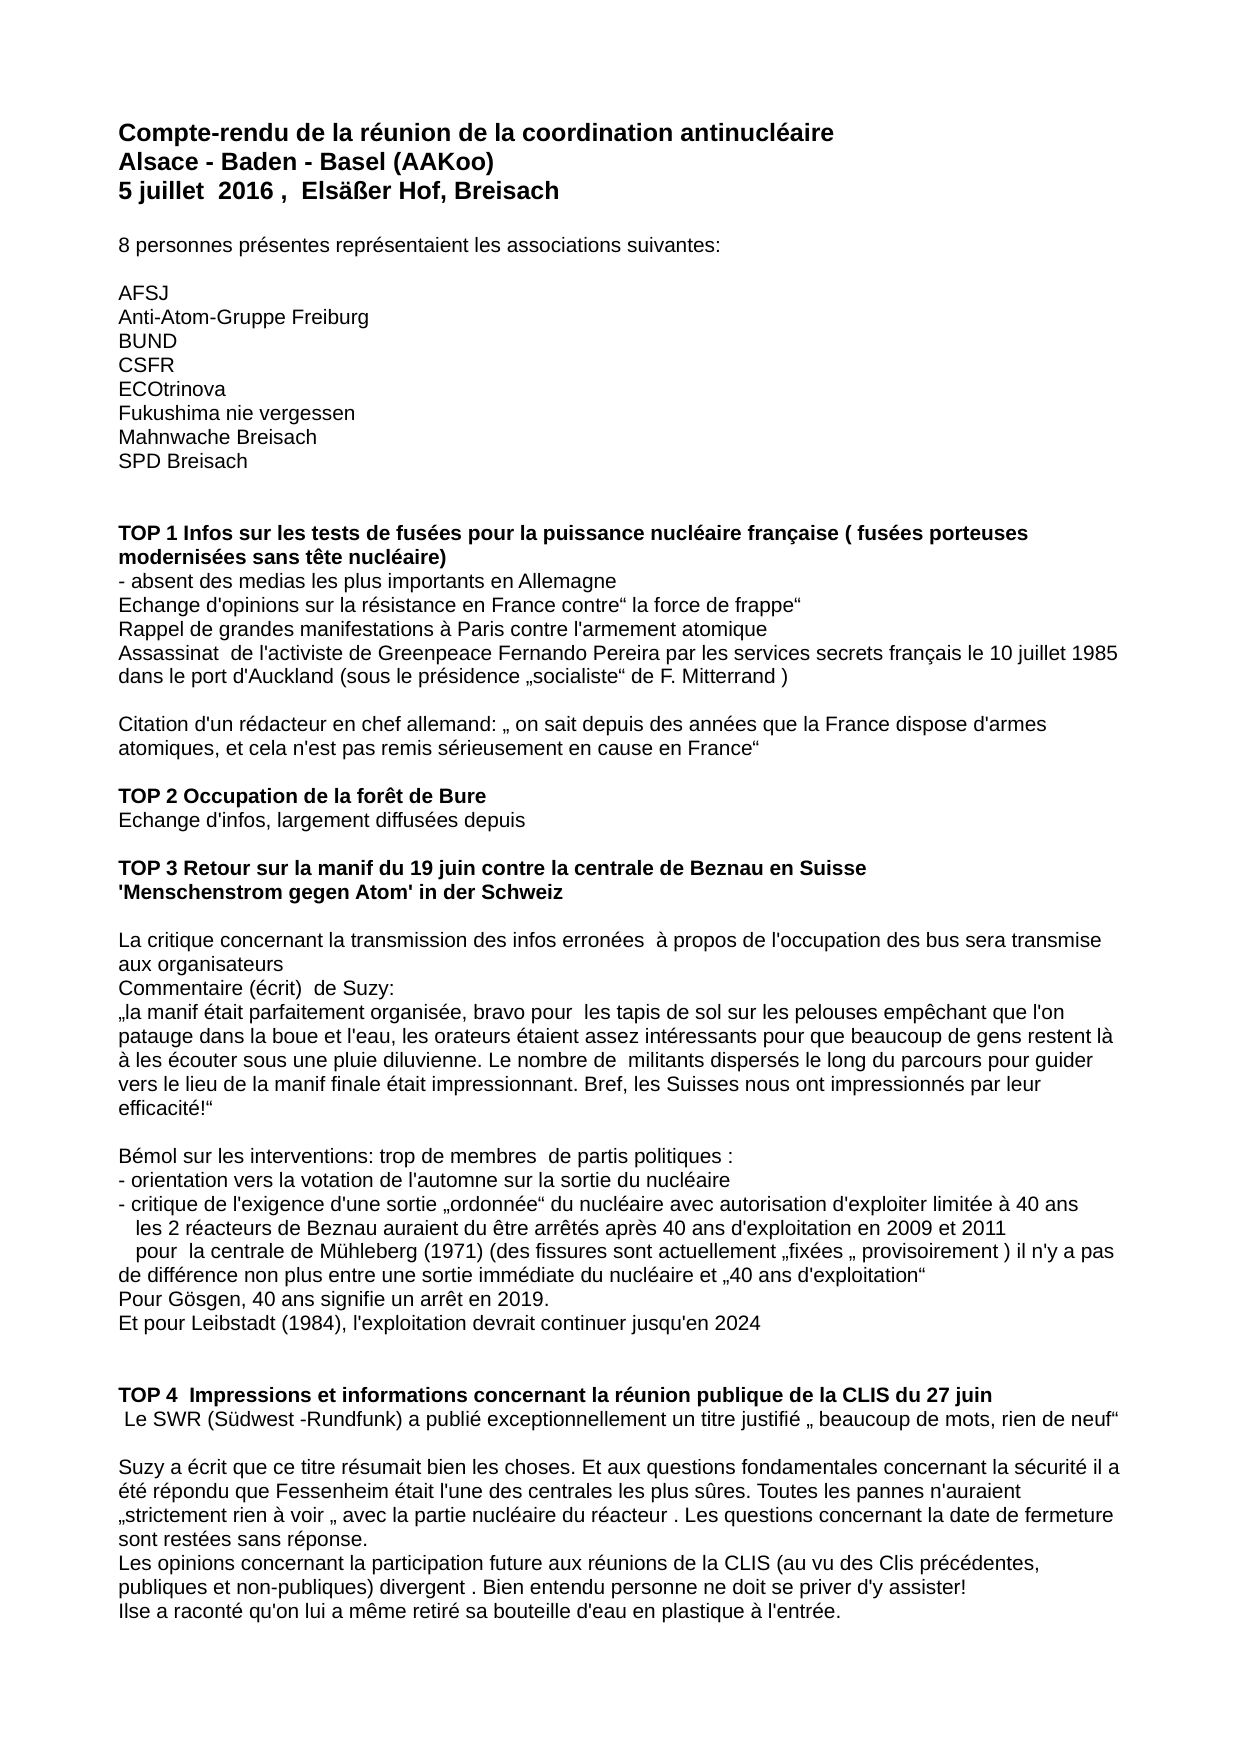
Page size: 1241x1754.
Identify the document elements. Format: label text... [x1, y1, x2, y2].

text TOP 1 Infos sur les tests de fusées pour la puissance nucléaire française ( fusées porteuses modernisées sans tête nucléaire) [118, 521, 1122, 568]
text Assassinat de l'activiste de Greenpeace Fernando Pereira par les services secrets français le 10 juillet 1985 dans le port d'Auckland (sous le présidence „socialiste“ de F. Mitterrand ) [118, 640, 1122, 688]
text Compte-rendu de la réunion de la coordination antinucléaire [118, 118, 1122, 147]
text 8 personnes présentes représentaient les associations suivantes: [118, 233, 1122, 257]
text pour la centrale de Mühleberg (1971) (des fissures sont actuellement „fixées „ provisoirement ) il n'y a pas de différence non plus entre une sortie immédiate du nucléaire et „40 ans d'exploitation“ [118, 1239, 1122, 1287]
text Citation d'un rédacteur en chef allemand: „ on sait depuis des années que la France dispose d'armes atomiques, et cela n'est pas remis sérieusement en cause en France“ [118, 712, 1122, 760]
text Alsace - Baden - Basel (AAKoo) [118, 147, 1122, 176]
text TOP 2 Occupation de la forêt de Bure [118, 784, 1122, 808]
text AFSJ [118, 281, 1122, 305]
text 'Menschenstrom gegen Atom' in der Schweiz [118, 880, 1122, 904]
text Ilse a raconté qu'on lui a même retiré sa bouteille d'eau en plastique à l'entrée. [118, 1599, 1122, 1623]
text „la manif était parfaitement organisée, bravo pour les tapis de sol sur les pelouses empêchant que l'on patauge dans la boue et l'eau, les orateurs étaient assez intéressants pour que beaucoup de gens restent là à les écouter sous une pluie diluvienne. Le nombre de militants dispersés le long du parcours pour guider vers le lieu de la manif finale était impressionnant. Bref, les Suisses nous ont impressionnés par leur efficacité!“ [118, 1000, 1122, 1119]
text Les opinions concernant la participation future aux réunions de la CLIS (au vu des Clis précédentes, publiques et non-publiques) divergent . Bien entendu personne ne doit se priver d'y assister! [118, 1551, 1122, 1599]
text 5 juillet 2016 , Elsäßer Hof, Breisach [118, 176, 1122, 204]
text Echange d'opinions sur la résistance en France contre“ la force de frappe“ [118, 592, 1122, 616]
text TOP 3 Retour sur la manif du 19 juin contre la centrale de Beznau en Suisse [118, 856, 1122, 880]
text - absent des medias les plus importants en Allemagne [118, 568, 1122, 592]
text Le SWR (Südwest -Rundfunk) a publié exceptionnellement un titre justifié „ beaucoup de mots, rien de neuf“ [118, 1407, 1122, 1431]
text CSFR [118, 353, 1122, 377]
text ECOtrinova [118, 377, 1122, 401]
text Et pour Leibstadt (1984), l'exploitation devrait continuer jusqu'en 2024 [118, 1311, 1122, 1335]
text Suzy a écrit que ce titre résumait bien les choses. Et aux questions fondamentales concernant la sécurité il a été répondu que Fessenheim était l'une des centrales les plus sûres. Toutes les pannes n'auraient „strictement rien à voir „ avec la partie nucléaire du réacteur . Les questions concernant la date de fermeture sont restées sans réponse. [118, 1455, 1122, 1551]
text les 2 réacteurs de Beznau auraient du être arrêtés après 40 ans d'exploitation en 2009 et 2011 [118, 1215, 1122, 1239]
text Anti-Atom-Gruppe Freiburg [118, 305, 1122, 329]
text Mahnwache Breisach [118, 425, 1122, 449]
text SPD Breisach [118, 449, 1122, 473]
text Bémol sur les interventions: trop de membres de partis politiques : [118, 1143, 1122, 1167]
text Fukushima nie vergessen [118, 401, 1122, 425]
text Commentaire (écrit) de Suzy: [118, 976, 1122, 1000]
text - orientation vers la votation de l'automne sur la sortie du nucléaire [118, 1167, 1122, 1191]
text - critique de l'exigence d'une sortie „ordonnée“ du nucléaire avec autorisation d'exploiter limitée à 40 ans [118, 1191, 1122, 1215]
text TOP 4 Impressions et informations concernant la réunion publique de la CLIS du 27 juin [118, 1383, 1122, 1407]
text La critique concernant la transmission des infos erronées à propos de l'occupation des bus sera transmise aux organisateurs [118, 928, 1122, 976]
text BUND [118, 329, 1122, 353]
text Rappel de grandes manifestations à Paris contre l'armement atomique [118, 616, 1122, 640]
text Echange d'infos, largement diffusées depuis [118, 808, 1122, 832]
text Pour Gösgen, 40 ans signifie un arrêt en 2019. [118, 1287, 1122, 1311]
